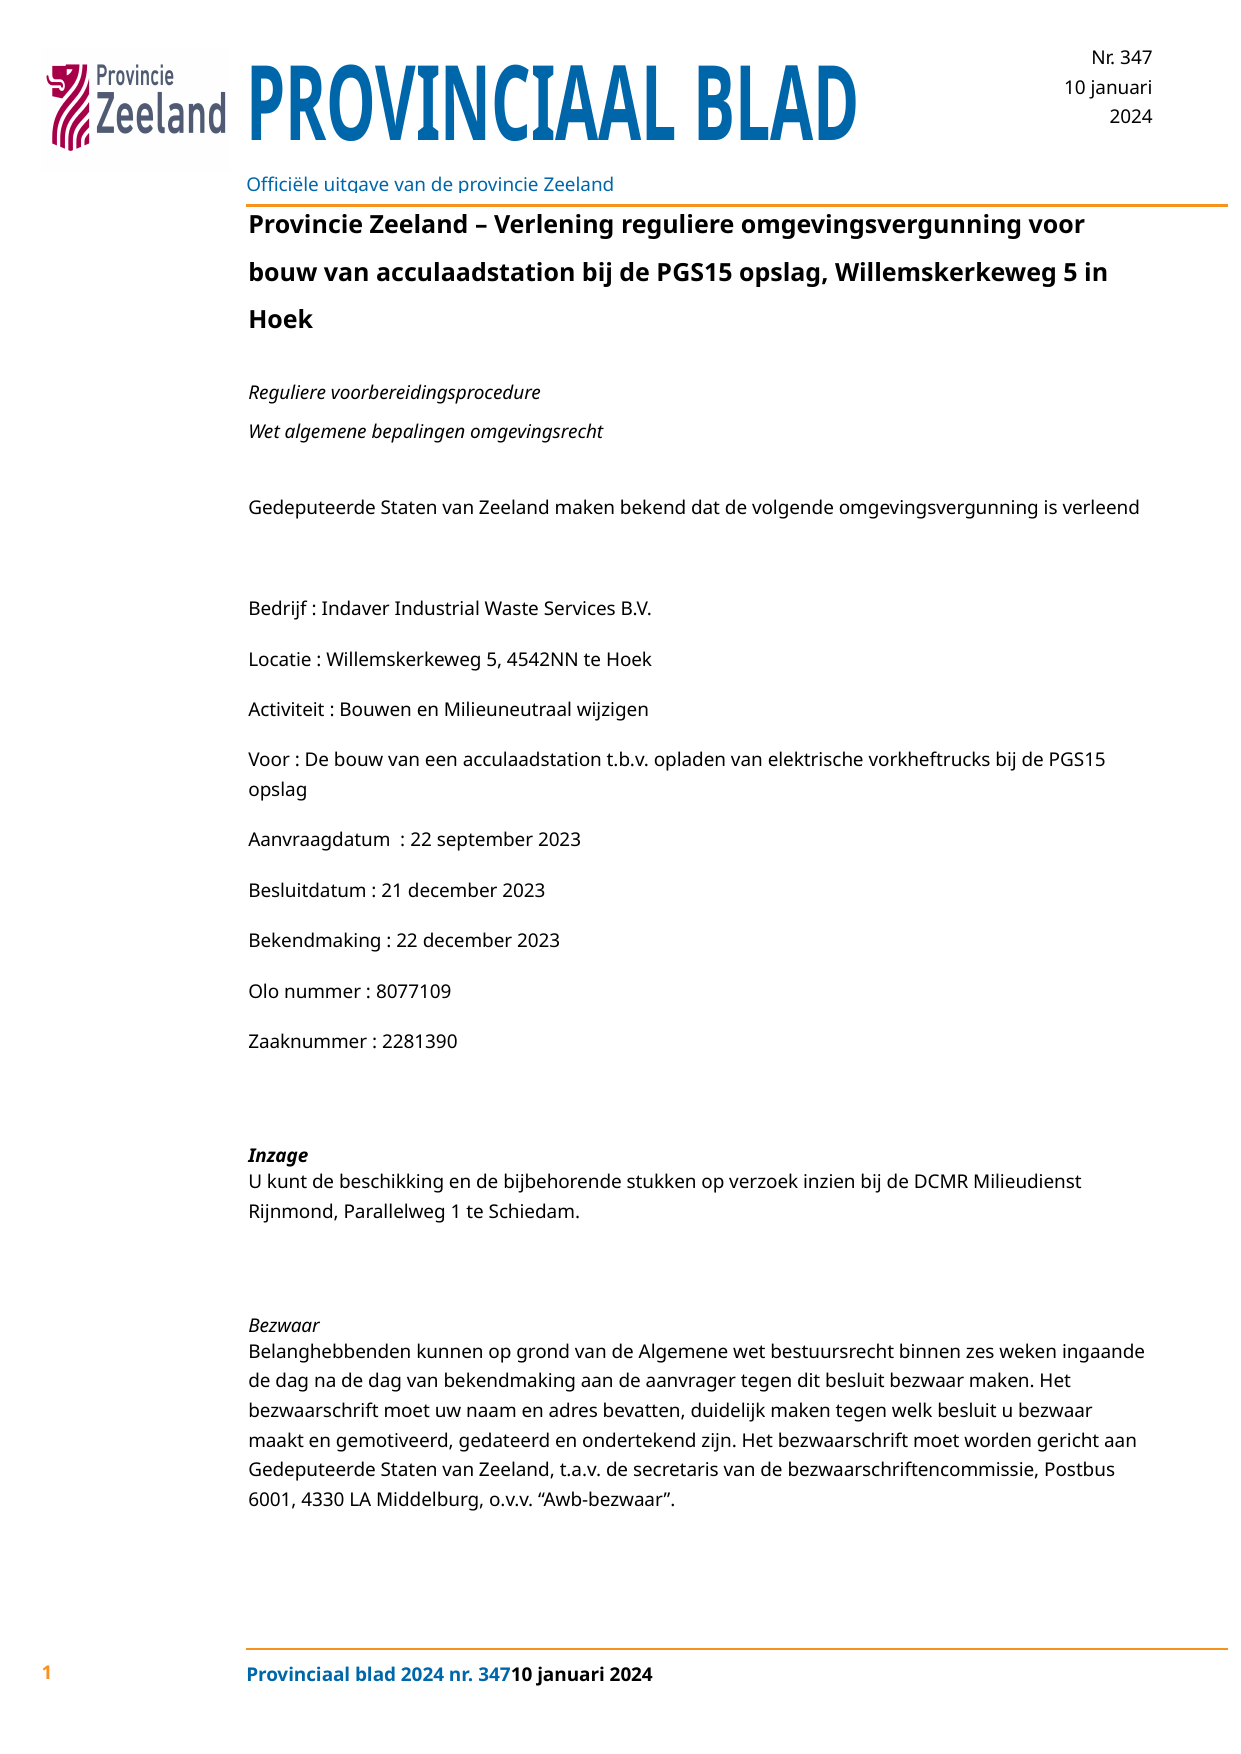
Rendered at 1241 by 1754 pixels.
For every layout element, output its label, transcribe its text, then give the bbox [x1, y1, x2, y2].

text Wet algemene bepalingen omgevingsrecht [248, 418, 1152, 444]
text Activiteit : Bouwen en Milieuneutraal wijzigen [248, 696, 1152, 722]
text Provincie Zeeland – Verlening reguliere omgevingsvergunning voor bouw van acculaadstation bij de PGS15 opslag, Willemskerkeweg 5 in Hoek [248, 207, 1152, 336]
text Olo nummer : 8077109 [248, 978, 1152, 1003]
text Bedrijf : Indaver Industrial Waste Services B.V. [248, 595, 1152, 621]
text Inzage [248, 1143, 1152, 1168]
text Voor : De bouw van een acculaadstation t.b.v. opladen van elektrische vorkheftrucks bij de PGS15 opslag [248, 747, 1152, 802]
text Aanvraagdatum : 22 september 2023 [248, 827, 1152, 852]
text Locatie : Willemskerkeweg 5, 4542NN te Hoek [248, 646, 1152, 671]
text U kunt de beschikking en de bijbehorende stukken op verzoek inzien bij de DCMR Milieudienst Rijnmond, Parallelweg 1 te Schiedam. [248, 1168, 1152, 1224]
text Reguliere voorbereidingsprocedure [248, 379, 1152, 405]
text Gedeputeerde Staten van Zeeland maken bekend dat de volgende omgevingsvergunning is verleend [248, 494, 1152, 520]
text Besluitdatum : 21 december 2023 [248, 877, 1152, 903]
text Zaaknummer : 2281390 [248, 1028, 1152, 1054]
picture [41, 47, 231, 172]
text Bekendmaking : 22 december 2023 [248, 927, 1152, 953]
text Belanghebbenden kunnen op grond van de Algemene wet bestuursrecht binnen zes weken ingaande de dag na de dag van bekendmaking aan de aanvrager tegen dit besluit bezwaar maken. Het bezwaarschrift moet uw naam en adres bevatten, duidelijk maken tegen welk besluit u bezwaar maakt en gemotiveerd, gedateerd en ondertekend zijn. Het bezwaarschrift moet worden gericht aan Gedeputeerde Staten van Zeeland, t.a.v. de secretaris van de bezwaarschriftencommissie, Postbus 6001, 4330 LA Middelburg, o.v.v. “Awb-bezwaar”. [248, 1338, 1152, 1512]
text Bezwaar [248, 1312, 1152, 1338]
